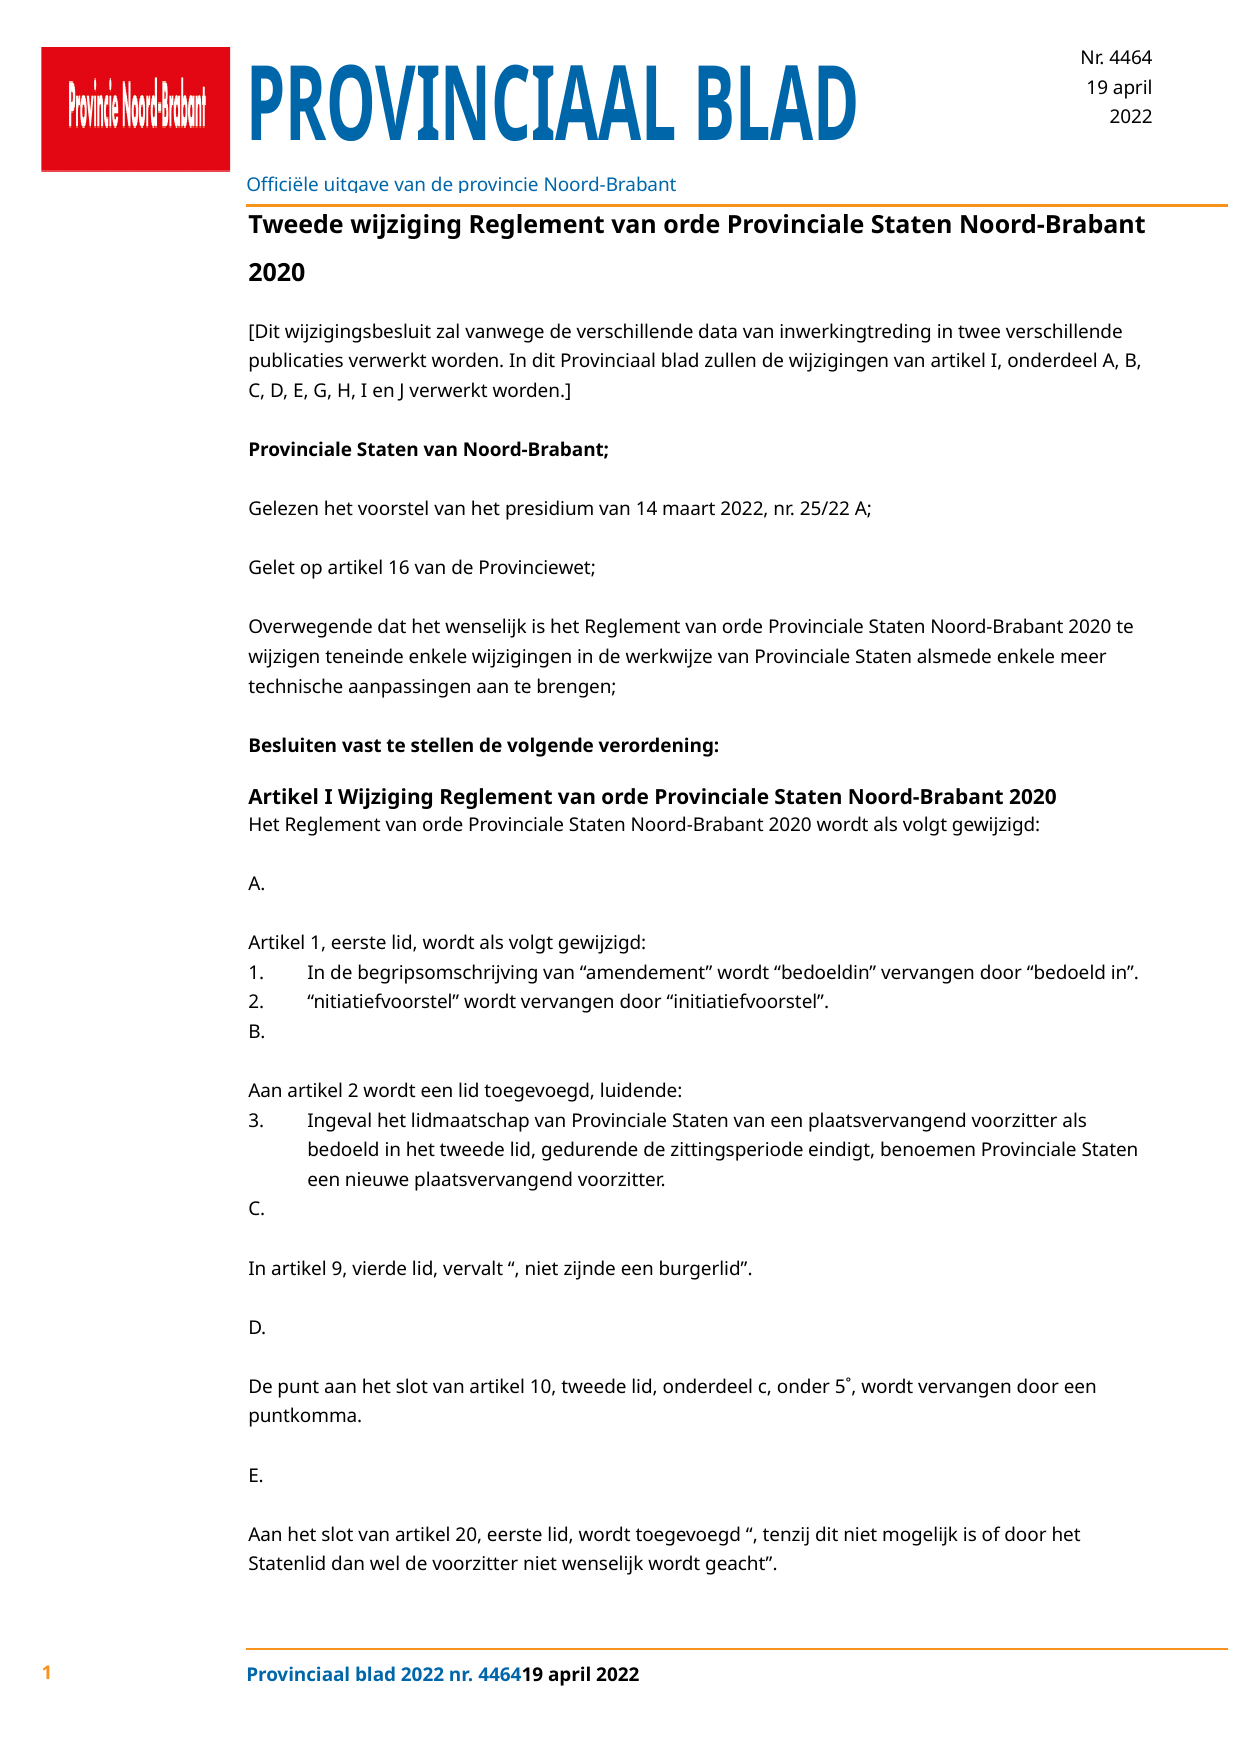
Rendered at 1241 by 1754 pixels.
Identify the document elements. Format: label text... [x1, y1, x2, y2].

text Artikel 1, eerste lid, wordt als volgt gewijzigd: [248, 929, 1152, 955]
list In de begripsomschrijving van “amendement” wordt “bedoeldin” vervangen door “bedoeld in”. [248, 959, 1152, 984]
text Aan het slot van artikel 20, eerste lid, wordt toegevoegd “, tenzij dit niet mogelijk is of door het Statenlid dan wel de voorzitter niet wenselijk wordt geacht”. [248, 1521, 1152, 1576]
text In artikel 9, vierde lid, vervalt “, niet zijnde een burgerlid”. [248, 1255, 1152, 1280]
text Besluiten vast te stellen de volgende verordening: [248, 732, 1152, 758]
list “nitiatiefvoorstel” wordt vervangen door “initiatiefvoorstel”. [248, 988, 1152, 1014]
text D. [248, 1314, 1152, 1339]
text Overwegende dat het wenselijk is het Reglement van orde Provinciale Staten Noord-Brabant 2020 te wijzigen teneinde enkele wijzigingen in de werkwijze van Provinciale Staten alsmede enkele meer technische aanpassingen aan te brengen; [248, 614, 1152, 699]
list Ingeval het lidmaatschap van Provinciale Staten van een plaatsvervangend voorzitter als bedoeld in het tweede lid, gedurende de zittingsperiode eindigt, benoemen Provinciale Staten een nieuwe plaatsvervangend voorzitter. [248, 1107, 1152, 1192]
text E. [248, 1462, 1152, 1487]
text Artikel I Wijziging Reglement van orde Provinciale Staten Noord-Brabant 2020 [248, 782, 1152, 811]
text Het Reglement van orde Provinciale Staten Noord-Brabant 2020 wordt als volgt gewijzigd: [248, 811, 1152, 837]
text Gelet op artikel 16 van de Provinciewet; [248, 554, 1152, 580]
text Aan artikel 2 wordt een lid toegevoegd, luidende: [248, 1077, 1152, 1103]
text [Dit wijzigingsbesluit zal vanwege de verschillende data van inwerkingtreding in twee verschillende publicaties verwerkt worden. In dit Provinciaal blad zullen de wijzigingen van artikel I, onderdeel A, B, C, D, E, G, H, I en J verwerkt worden.] [248, 318, 1152, 403]
text De punt aan het slot van artikel 10, tweede lid, onderdeel c, onder 5˚, wordt vervangen door een puntkomma. [248, 1373, 1152, 1428]
text Gelezen het voorstel van het presidium van 14 maart 2022, nr. 25/22 A; [248, 495, 1152, 521]
text B. [248, 1018, 1152, 1044]
text Provinciale Staten van Noord-Brabant; [248, 436, 1152, 462]
text Tweede wijziging Reglement van orde Provinciale Staten Noord-Brabant 2020 [248, 207, 1152, 288]
text A. [248, 870, 1152, 896]
text C. [248, 1196, 1152, 1221]
picture [41, 47, 231, 172]
